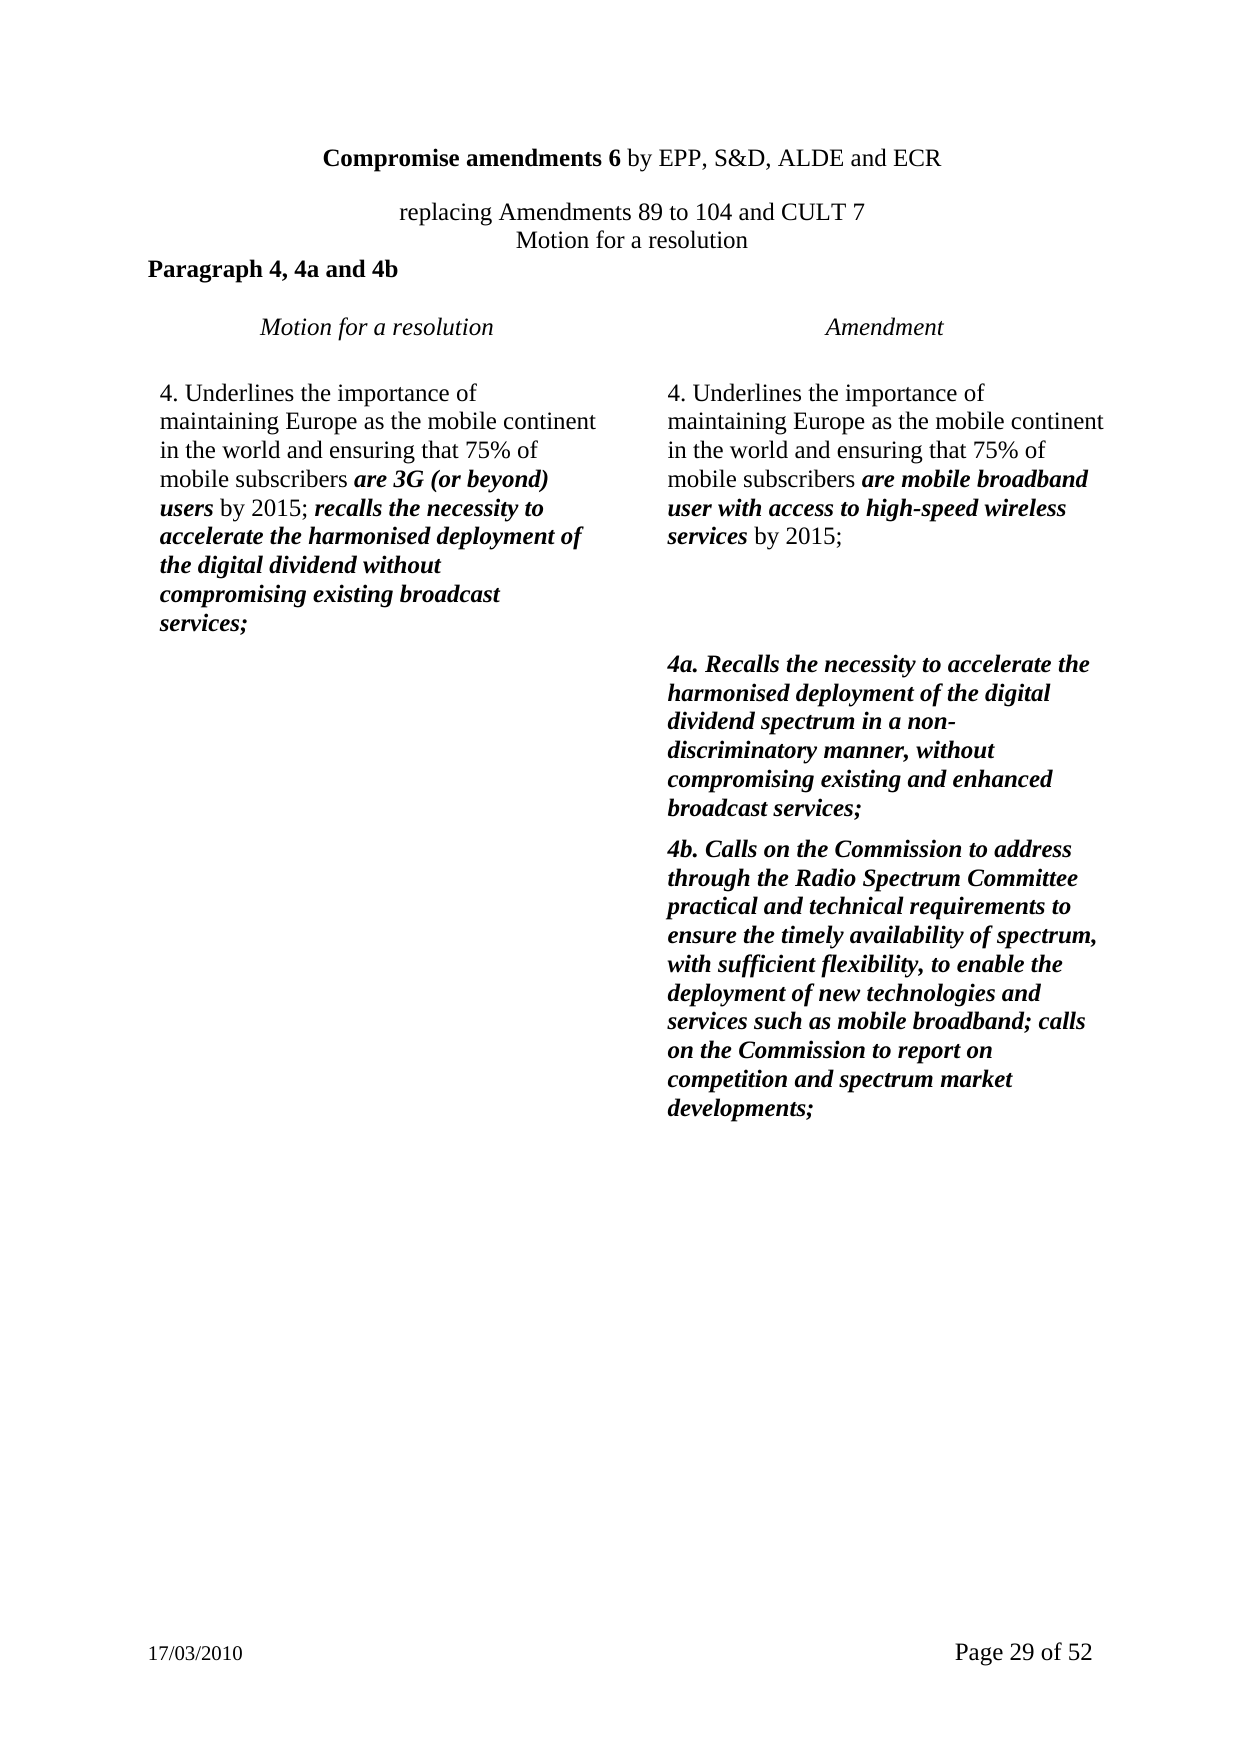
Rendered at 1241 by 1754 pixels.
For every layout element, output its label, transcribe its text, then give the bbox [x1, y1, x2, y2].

text <Article>Paragraph 4, 4a and 4b</Article> [148, 254, 1116, 283]
table_cell 4a. Recalls the necessity to accelerate the harmonised deployment of the digital dividend spectrum in a non-discriminatory manner, without compromising existing and enhanced broadcast services; [632, 649, 1140, 834]
table_cell 4b. Calls on the Commission to address through the Radio Spectrum Committee practical and technical requirements to ensure the timely availability of spectrum, with sufficient flexibility, to enable the deployment of new technologies and services such as mobile broadband; calls on the Commission to report on competition and spectrum market developments; [632, 834, 1140, 1134]
text replacing Amendments 89 to 104 and CULT 7 [148, 197, 1116, 226]
table_cell Amendment [632, 312, 1140, 378]
table_cell [124, 834, 632, 1134]
text <Amend>Compromise amendments 6 by EPP, S&D, ALDE and ECR<Members></Members> [148, 143, 1116, 172]
table_cell 4. Underlines the importance of maintaining Europe as the mobile continent in the world and ensuring that 75% of mobile subscribers are 3G (or beyond) users by 2015; recalls the necessity to accelerate the harmonised deployment of the digital dividend without compromising existing broadcast services; [124, 378, 632, 649]
table_header [124, 283, 1140, 312]
table_cell [124, 649, 632, 834]
table_cell Motion for a resolution [124, 312, 632, 378]
text </NumAm>72<DocAmend>Motion for a resolution</DocAmend> [148, 226, 1116, 254]
table_cell 4. Underlines the importance of maintaining Europe as the mobile continent in the world and ensuring that 75% of mobile subscribers are mobile broadband user with access to high-speed wireless services by 2015; [632, 378, 1140, 649]
